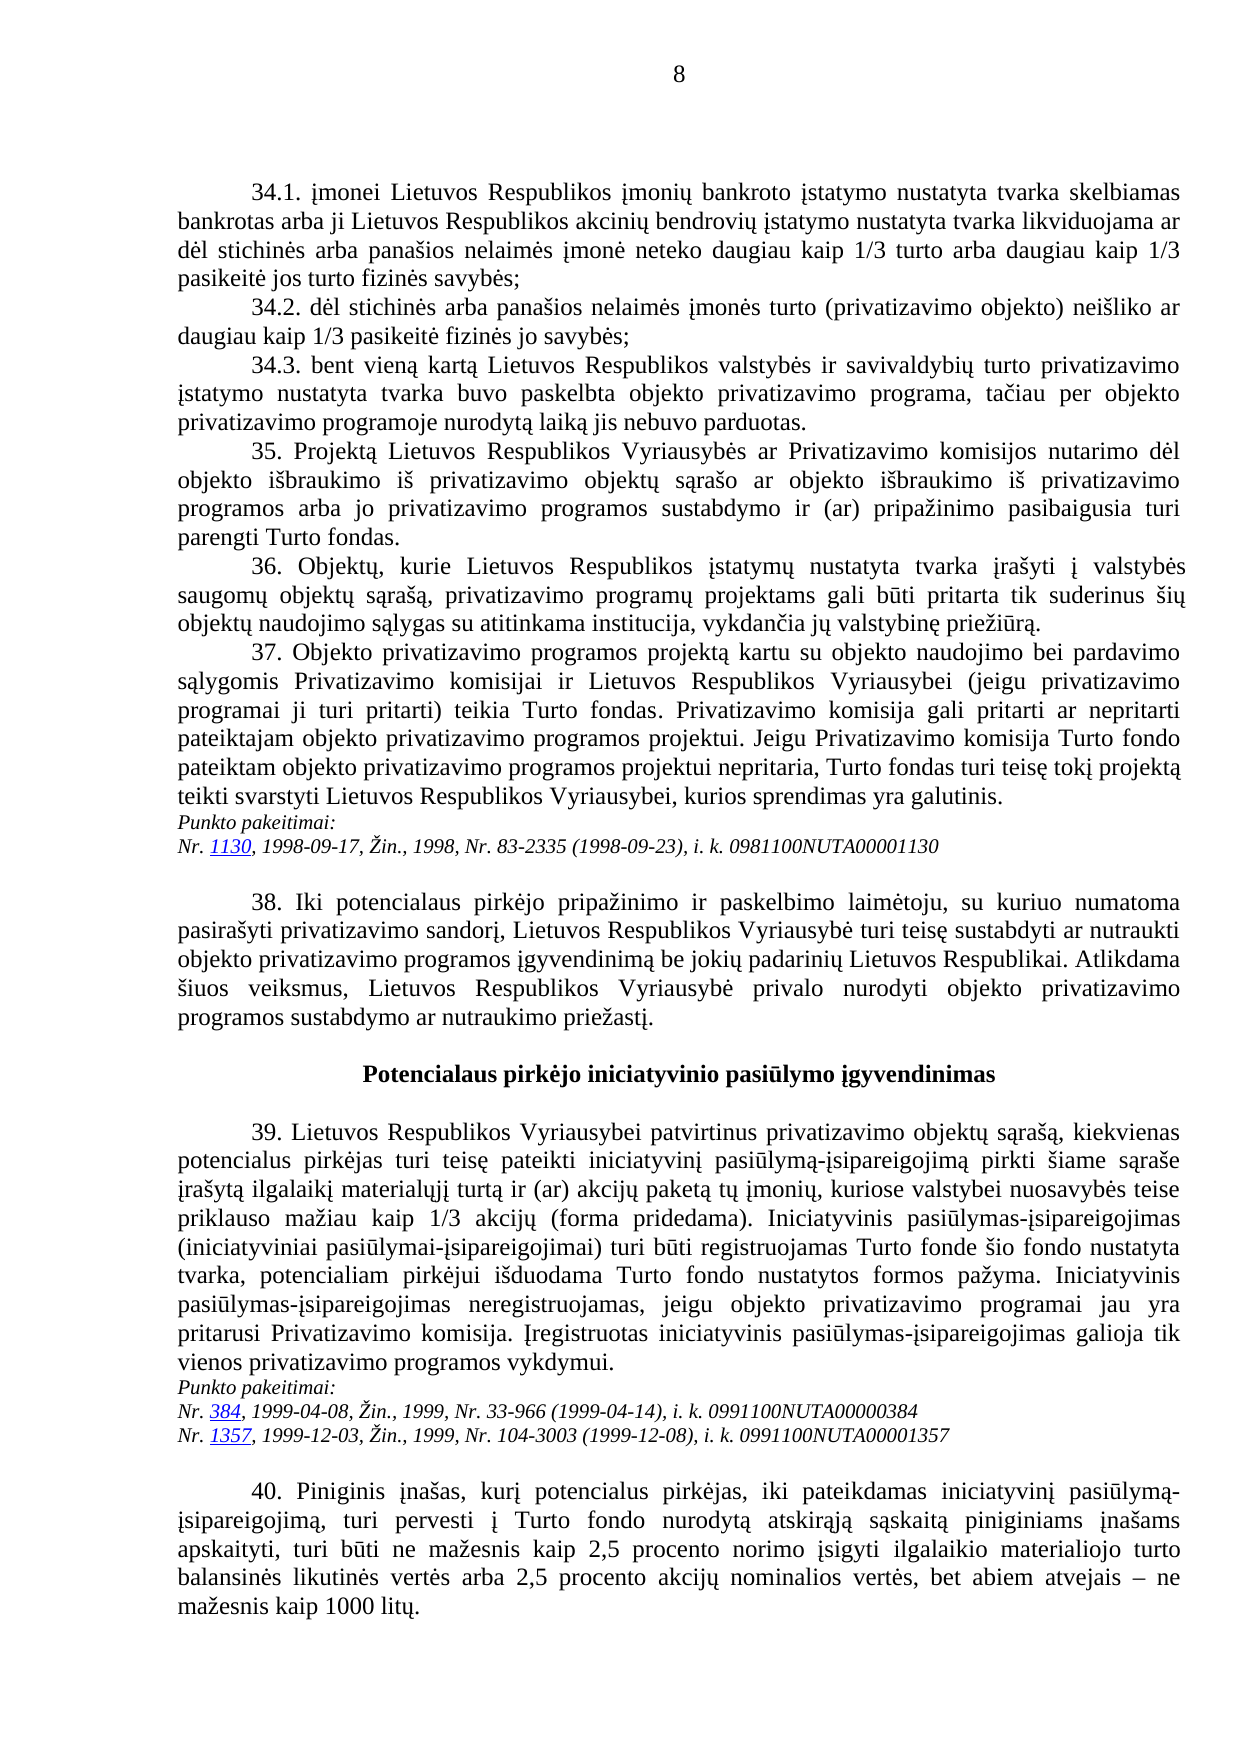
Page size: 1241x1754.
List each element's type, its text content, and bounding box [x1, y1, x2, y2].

text Punkto pakeitimai: [177, 810, 1181, 834]
text 40. Piniginis įnašas, kurį potencialus pirkėjas, iki pateikdamas iniciatyvinį pasiūlymą-įsipareigojimą, turi pervesti į Turto fondo nurodytą atskirąją sąskaitą piniginiams įnašams apskaityti, turi būti ne mažesnis kaip 2,5 procento norimo įsigyti ilgalaikio materialiojo turto balansinės likutinės vertės arba 2,5 procento akcijų nominalios vertės, bet abiem atvejais – ne mažesnis kaip 1000 litų. [177, 1476, 1181, 1620]
text 35. Projektą Lietuvos Respublikos Vyriausybės ar Privatizavimo komisijos nutarimo dėl objekto išbraukimo iš privatizavimo objektų sąrašo ar objekto išbraukimo iš privatizavimo programos arba jo privatizavimo programos sustabdymo ir (ar) pripažinimo pasibaigusia turi parengti Turto fondas. [177, 436, 1181, 551]
text 36. Objektų, kurie Lietuvos Respublikos įstatymų nustatyta tvarka įrašyti į valstybės saugomų objektų sąrašą, privatizavimo programų projektams gali būti pritarta tik suderinus šių objektų naudojimo sąlygas su atitinkama institucija, vykdančia jų valstybinę priežiūrą. [177, 551, 1187, 637]
text 38. Iki potencialaus pirkėjo pripažinimo ir paskelbimo laimėtoju, su kuriuo numatoma pasirašyti privatizavimo sandorį, Lietuvos Respublikos Vyriausybė turi teisę sustabdyti ar nutraukti objekto privatizavimo programos įgyvendinimą be jokių padarinių Lietuvos Respublikai. Atlikdama šiuos veiksmus, Lietuvos Respublikos Vyriausybė privalo nurodyti objekto privatizavimo programos sustabdymo ar nutraukimo priežastį. [177, 887, 1181, 1030]
text 34.1. įmonei Lietuvos Respublikos įmonių bankroto įstatymo nustatyta tvarka skelbiamas bankrotas arba ji Lietuvos Respublikos akcinių bendrovių įstatymo nustatyta tvarka likviduojama ar dėl stichinės arba panašios nelaimės įmonė neteko daugiau kaip 1/3 turto arba daugiau kaip 1/3 pasikeitė jos turto fizinės savybės; [177, 177, 1181, 292]
text 34.3. bent vieną kartą Lietuvos Respublikos valstybės ir savivaldybių turto privatizavimo įstatymo nustatyta tvarka buvo paskelbta objekto privatizavimo programa, tačiau per objekto privatizavimo programoje nurodytą laiką jis nebuvo parduotas. [177, 350, 1181, 436]
text 39. Lietuvos Respublikos Vyriausybei patvirtinus privatizavimo objektų sąrašą, kiekvienas potencialus pirkėjas turi teisę pateikti iniciatyvinį pasiūlymą-įsipareigojimą pirkti šiame sąraše įrašytą ilgalaikį materialųjį turtą ir (ar) akcijų paketą tų įmonių, kuriose valstybei nuosavybės teise priklauso mažiau kaip 1/3 akcijų (forma pridedama). Iniciatyvinis pasiūlymas-įsipareigojimas (iniciatyviniai pasiūlymai-įsipareigojimai) turi būti registruojamas Turto fonde šio fondo nustatyta tvarka, potencialiam pirkėjui išduodama Turto fondo nustatytos formos pažyma. Iniciatyvinis pasiūlymas-įsipareigojimas neregistruojamas, jeigu objekto privatizavimo programai jau yra pritarusi Privatizavimo komisija. Įregistruotas iniciatyvinis pasiūlymas-įsipareigojimas galioja tik vienos privatizavimo programos vykdymui. [177, 1117, 1181, 1375]
text 37. Objekto privatizavimo programos projektą kartu su objekto naudojimo bei pardavimo sąlygomis Privatizavimo komisijai ir Lietuvos Respublikos Vyriausybei (jeigu privatizavimo programai ji turi pritarti) teikia Turto fondas. Privatizavimo komisija gali pritarti ar nepritarti pateiktajam objekto privatizavimo programos projektui. Jeigu Privatizavimo komisija Turto fondo pateiktam objekto privatizavimo programos projektui nepritaria, Turto fondas turi teisę tokį projektą teikti svarstyti Lietuvos Respublikos Vyriausybei, kurios sprendimas yra galutinis. [177, 637, 1181, 810]
text Nr. 384, 1999-04-08, Žin., 1999, Nr. 33-966 (1999-04-14), i. k. 0991100NUTA00000384 [177, 1399, 1181, 1423]
text Nr. 1357, 1999-12-03, Žin., 1999, Nr. 104-3003 (1999-12-08), i. k. 0991100NUTA00001357 [177, 1423, 1181, 1447]
text Punkto pakeitimai: [177, 1375, 1181, 1399]
text 34.2. dėl stichinės arba panašios nelaimės įmonės turto (privatizavimo objekto) neišliko ar daugiau kaip 1/3 pasikeitė fizinės jo savybės; [177, 292, 1181, 350]
text Potencialaus pirkėjo iniciatyvinio pasiūlymo įgyvendinimas [177, 1059, 1181, 1088]
text Nr. 1130, 1998-09-17, Žin., 1998, Nr. 83-2335 (1998-09-23), i. k. 0981100NUTA00001130 [177, 834, 1181, 858]
